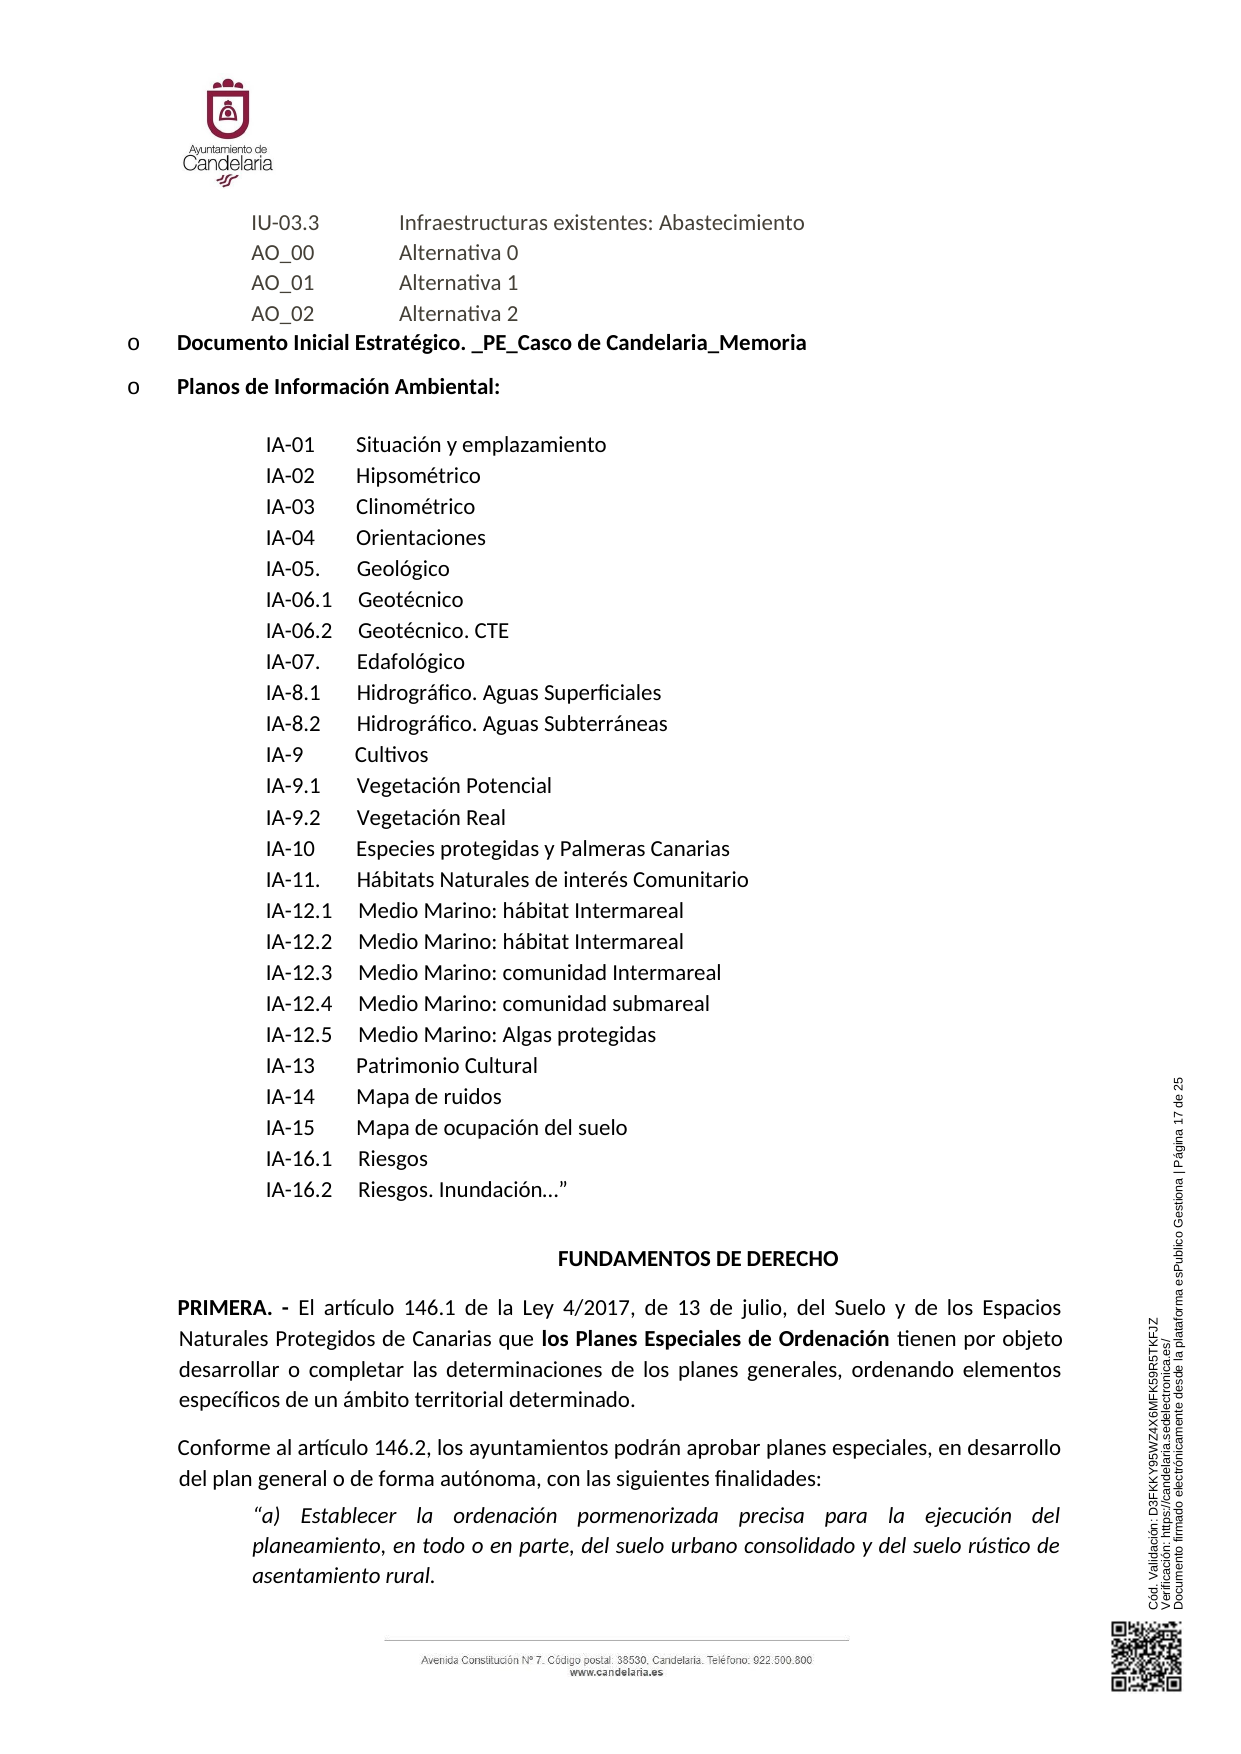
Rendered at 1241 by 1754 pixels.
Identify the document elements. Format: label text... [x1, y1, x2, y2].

text “a) Establecer la ordenación pormenorizada precisa para la ejecución del planeamiento, en todo o en parte, del suelo urbano consolidado y del suelo rústico de asentamiento rural. [252, 1502, 1063, 1589]
text PRIMERA. - El artículo 146.1 de la Ley 4/2017, de 13 de julio, del Suelo y de los Espacios Naturales Protegidos de Canarias que los Planes Especiales de Ordenación tienen por objeto desarrollar o completar las determinaciones de los planes generales, ordenando elementos específicos de un ámbito territorial determinado. [177, 1293, 1063, 1413]
text IA-12.5 Medio Marino: Algas protegidas [266, 1020, 1063, 1048]
text IA-13 Patrimonio Cultural [266, 1051, 1063, 1079]
text IA-16.2 Riesgos. Inundación…” [266, 1175, 1063, 1203]
text IA-14 Mapa de ruidos [266, 1082, 1063, 1110]
text IA-01 Situación y emplazamiento [266, 430, 1063, 458]
table_cell AO_01 [251, 269, 399, 299]
table_cell Infraestructuras existentes: Abastecimiento [399, 208, 1110, 238]
text IA-05. Geológico [266, 554, 1063, 582]
text IA-15 Mapa de ocupación del suelo [266, 1113, 1063, 1141]
text IA-04 Orientaciones [266, 523, 1063, 551]
text IA-11. Hábitats Naturales de interés Comunitario [266, 865, 1063, 893]
table_cell Alternativa 2 [399, 299, 1110, 328]
table_cell Alternativa 0 [399, 238, 1110, 268]
text IA-12.2 Medio Marino: hábitat Intermareal [266, 927, 1063, 955]
text IA-06.2 Geotécnico. CTE [266, 616, 1063, 644]
table_cell AO_02 [251, 299, 399, 328]
text IA-9.1 Vegetación Potencial [266, 772, 1063, 799]
text IA-16.1 Riesgos [266, 1144, 1063, 1172]
text IA-03 Clinométrico [266, 492, 1063, 520]
text IA-10 Especies protegidas y Palmeras Canarias [266, 834, 1063, 862]
text IA-07. Edafológico [266, 647, 1063, 675]
text IA-12.4 Medio Marino: comunidad submareal [266, 989, 1063, 1017]
table_cell AO_00 [251, 238, 399, 268]
text IA-8.2 Hidrográfico. Aguas Subterráneas [266, 709, 1063, 737]
text IA-12.1 Medio Marino: hábitat Intermareal [266, 896, 1063, 924]
text IA-9 Cultivos [266, 741, 1063, 768]
text IA-06.1 Geotécnico [266, 585, 1063, 613]
text IA-12.3 Medio Marino: comunidad Intermareal [266, 958, 1063, 986]
text FUNDAMENTOS DE DERECHO [338, 1244, 1063, 1272]
list Documento Inicial Estratégico. _PE_Casco de Candelaria_Memoria [127, 328, 1063, 358]
text IA-8.1 Hidrográfico. Aguas Superficiales [266, 678, 1063, 706]
table_cell Alternativa 1 [399, 269, 1110, 299]
list Planos de Información Ambiental: [127, 372, 1063, 402]
text Conforme al artículo 146.2, los ayuntamientos podrán aprobar planes especiales, en desarrollo del plan general o de forma autónoma, con las siguientes finalidades: [177, 1433, 1063, 1492]
text IA-9.2 Vegetación Real [266, 803, 1063, 831]
table_cell IU-03.3 [251, 208, 399, 238]
text IA-02 Hipsométrico [266, 461, 1063, 489]
